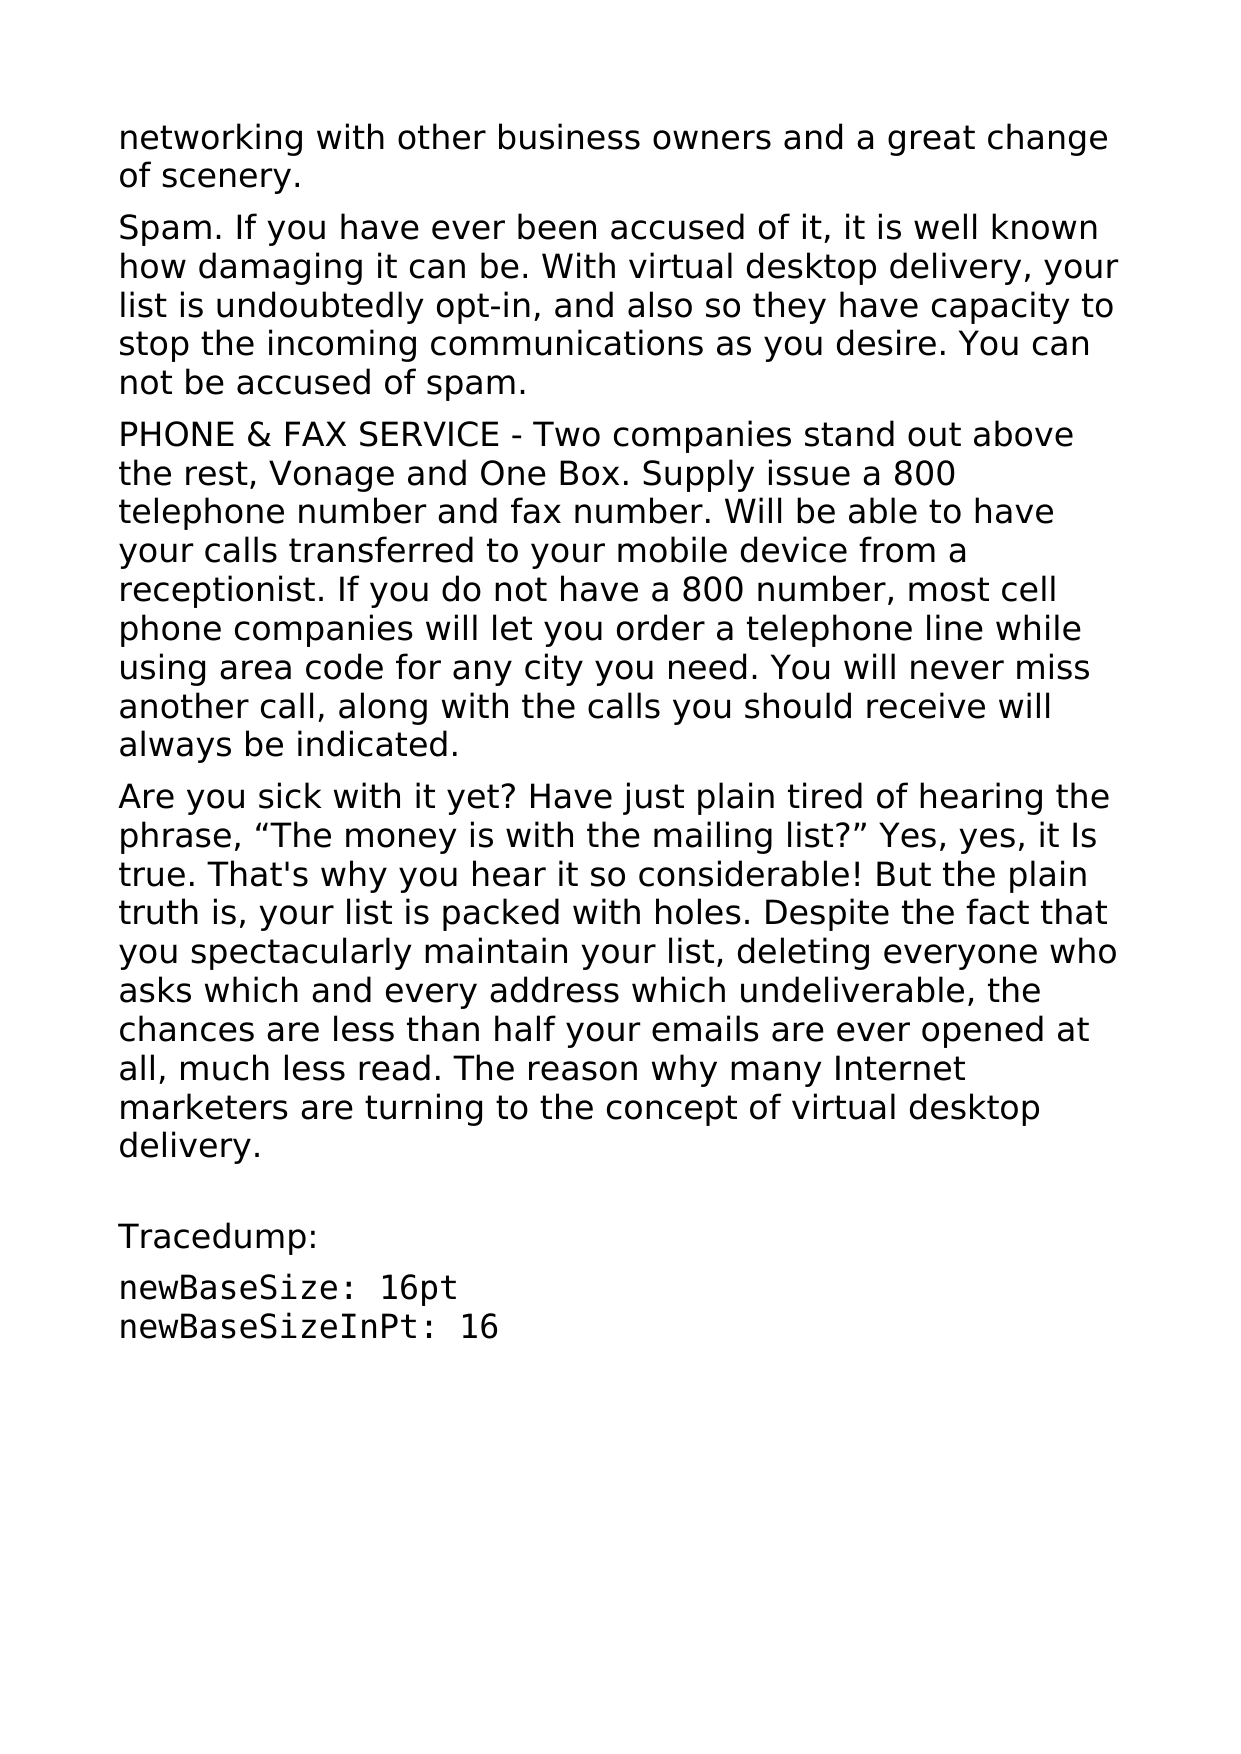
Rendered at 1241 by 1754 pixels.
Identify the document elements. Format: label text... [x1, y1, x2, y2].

text Tracedump: [118, 1178, 1122, 1256]
text newBaseSize: 16pt newBaseSizeInPt: 16 [118, 1268, 1122, 1346]
text PHONE & FAX SERVICE - Two companies stand out above the rest, Vonage and One Box. Supply issue a 800 telephone number and fax number. Will be able to have your calls transferred to your mobile device from a receptionist. If you do not have a 800 number, most cell phone companies will let you order a telephone line while using area code for any city you need. You will never miss another call, along with the calls you should receive will always be indicated. [118, 415, 1122, 765]
text Are you sick with it yet? Have just plain tired of hearing the phrase, “The money is with the mailing list?” Yes, yes, it Is true. That's why you hear it so considerable! But the plain truth is, your list is packed with holes. Despite the fact that you spectacularly maintain your list, deleting everyone who asks which and every address which undeliverable, the chances are less than half your emails are ever opened at all, much less read. The reason why many Internet marketers are turning to the concept of virtual desktop delivery. [118, 777, 1122, 1166]
text Spam. If you have ever been accused of it, it is well known how damaging it can be. With virtual desktop delivery, your list is undoubtedly opt-in, and also so they have capacity to stop the incoming communications as you desire. You can not be accused of spam. [118, 208, 1122, 403]
text networking with other business owners and a great change of scenery. [118, 118, 1122, 196]
